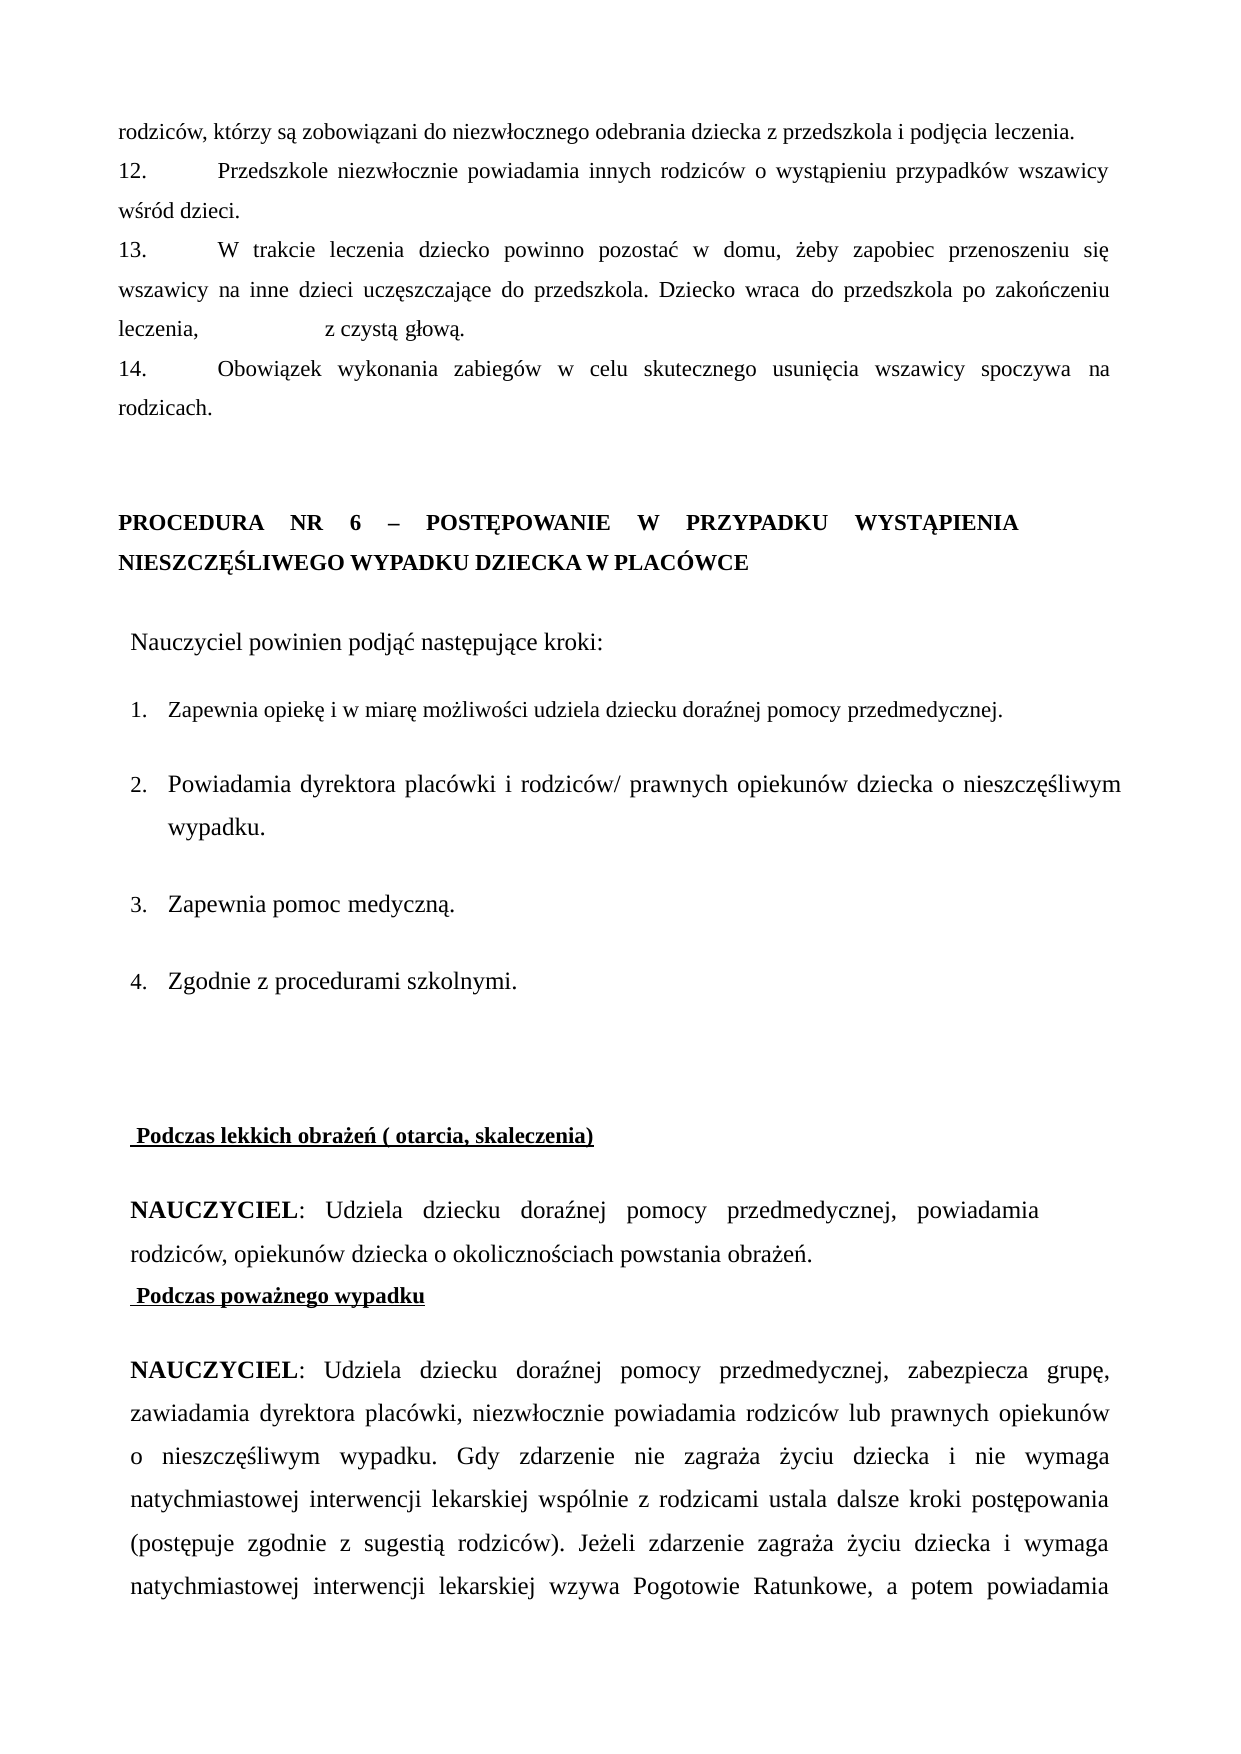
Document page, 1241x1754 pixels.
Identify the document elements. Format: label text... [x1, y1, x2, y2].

list W trakcie leczenia dziecko powinno pozostać w domu, żeby zapobiec przenoszeniu się wszawicy na inne dzieci uczęszczające do przedszkola. Dziecko wraca do przedszkola po zakończeniu leczenia, z czystą głową. [118, 237, 1110, 342]
subtitle Podczas lekkich obrażeń ( otarcia, skaleczenia) [130, 1123, 1122, 1149]
list Zapewnia opiekę i w miarę możliwości udziela dziecku doraźnej pomocy przedmedycznej. [130, 696, 1122, 722]
list rodziców, którzy są zobowiązani do niezwłocznego odebrania dziecka z przedszkola i podjęcia leczenia. [118, 118, 1110, 144]
text NAUCZYCIEL: Udziela dziecku doraźnej pomocy przedmedycznej, zabezpiecza grupę, zawiadamia dyrektora placówki, niezwłocznie powiadamia rodziców lub prawnych opiekunów o nieszczęśliwym wypadku. Gdy zdarzenie nie zagraża życiu dziecka i nie wymaga natychmiastowej interwencji lekarskiej wspólnie z rodzicami ustala dalsze kroki postępowania (postępuje zgodnie z sugestią rodziców). Jeżeli zdarzenie zagraża życiu dziecka i wymaga natychmiastowej interwencji lekarskiej wzywa Pogotowie Ratunkowe, a potem powiadamia [130, 1355, 1110, 1599]
list Przedszkole niezwłocznie powiadamia innych rodziców o wystąpieniu przypadków wszawicy wśród dzieci. [118, 158, 1110, 223]
list Zgodnie z procedurami szkolnymi. [130, 966, 1122, 995]
subtitle Podczas poważnego wypadku [130, 1282, 1122, 1308]
subtitle PROCEDURA NR 6 – POSTĘPOWANIE W PRZYPADKU WYSTĄPIENIA NIESZCZĘŚLIWEGO WYPADKU DZIECKA W PLACÓWCE [118, 509, 1019, 575]
text NAUCZYCIEL: Udziela dziecku doraźnej pomocy przedmedycznej, powiadamia rodziców, opiekunów dziecka o okolicznościach powstania obrażeń. [130, 1196, 1040, 1267]
text Nauczyciel powinien podjąć następujące kroki: [130, 627, 1122, 656]
list Zapewnia pomoc medyczną. [130, 889, 1122, 918]
list Powiadamia dyrektora placówki i rodziców/ prawnych opiekunów dziecka o nieszczęśliwym wypadku. [130, 769, 1122, 841]
list Obowiązek wykonania zabiegów w celu skutecznego usunięcia wszawicy spoczywa na rodzicach. [118, 355, 1110, 421]
